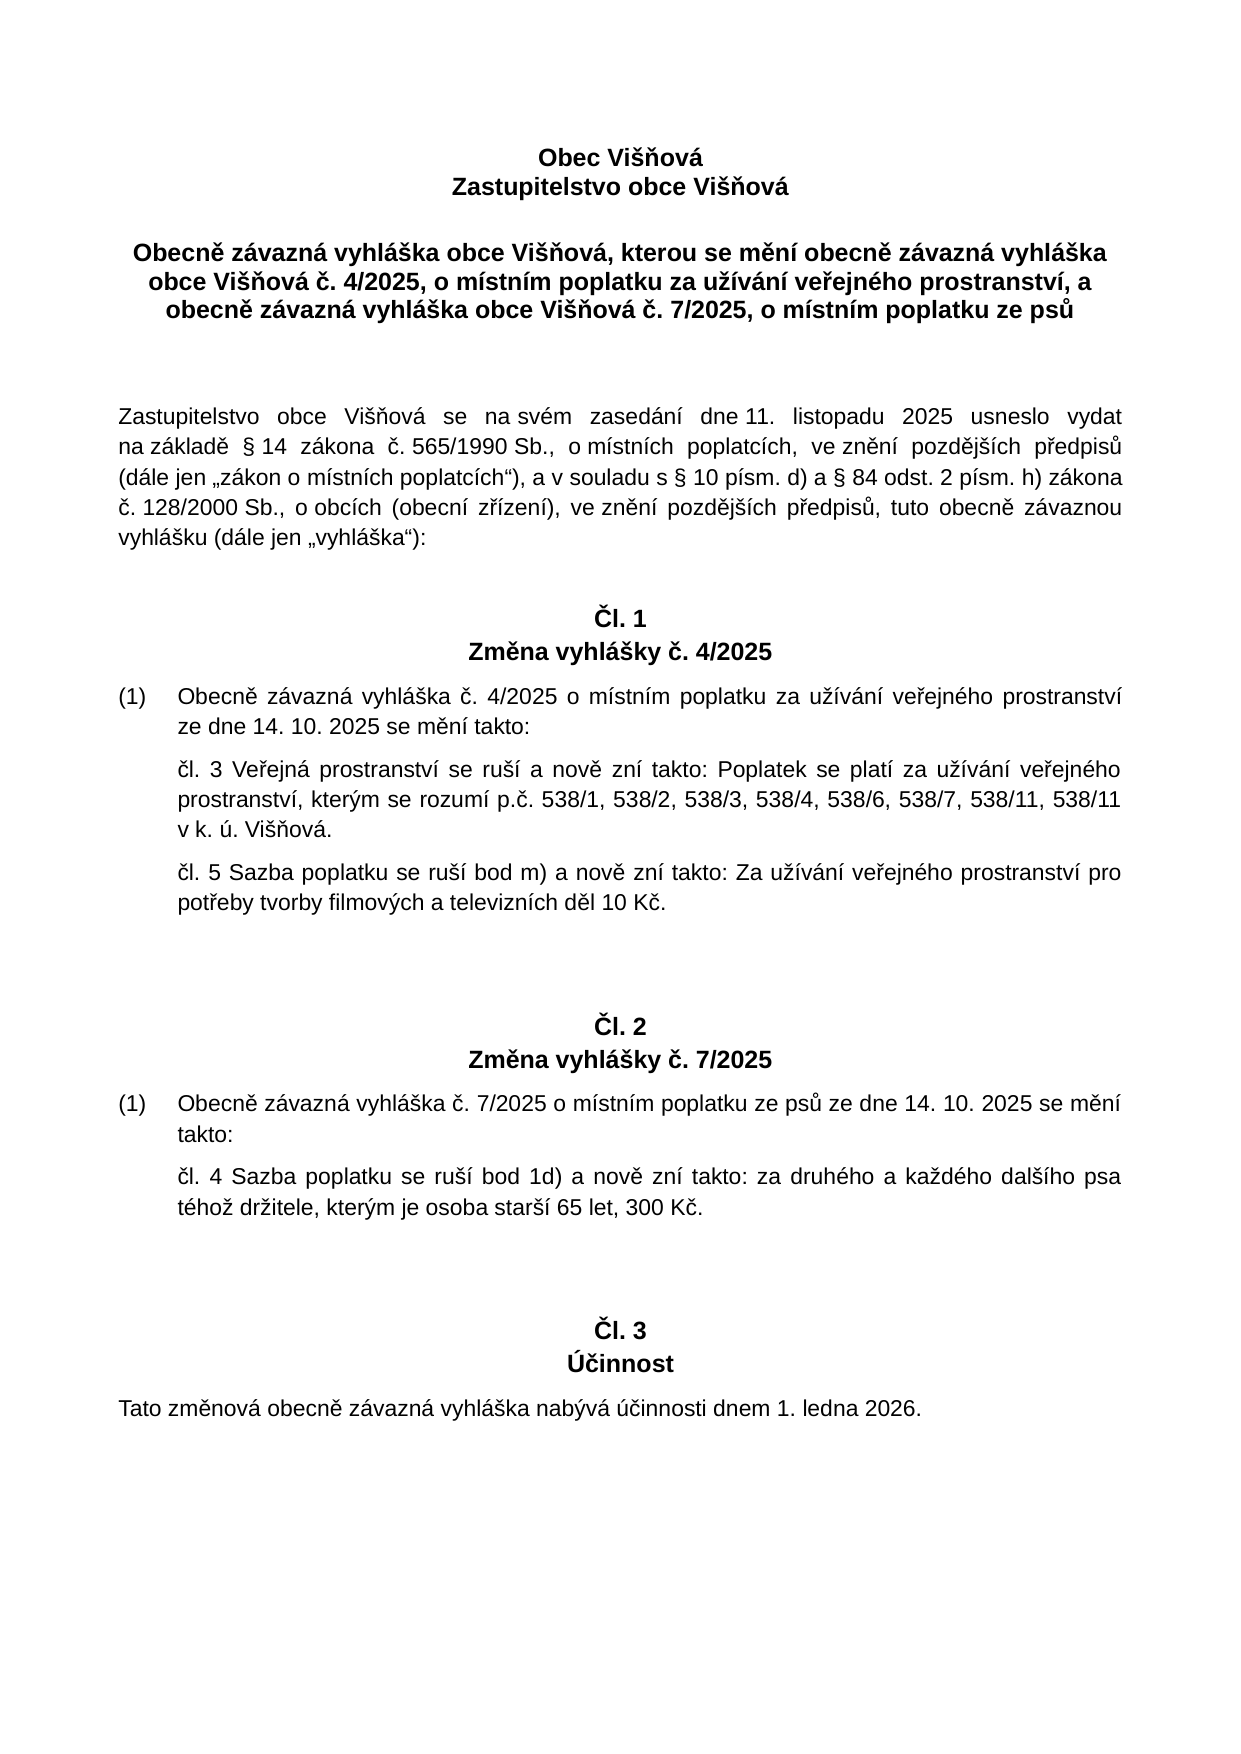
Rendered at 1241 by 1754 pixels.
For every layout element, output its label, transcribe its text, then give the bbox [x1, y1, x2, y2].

subtitle Čl. 1 Změna vyhlášky č. 4/2025 [118, 604, 1122, 666]
text Tato změnová obecně závazná vyhláška nabývá účinnosti dnem 1. ledna 2026. [118, 1395, 1122, 1421]
subtitle Obecně závazná vyhláška obce Višňová, kterou se mění obecně závazná vyhláška obce Višňová č. 4/2025, o místním poplatku za užívání veřejného prostranství, a obecně závazná vyhláška obce Višňová č. 7/2025, o místním poplatku ze psů [118, 238, 1122, 324]
list čl. 5 Sazba poplatku se ruší bod m) a nově zní takto: Za užívání veřejného prostranství pro potřeby tvorby filmových a televizních děl 10 Kč. [118, 859, 1122, 915]
text Zastupitelstvo obce Višňová se na svém zasedání dne 11. listopadu 2025 usneslo vydat na základě § 14 zákona č. 565/1990 Sb., o místních poplatcích, ve znění pozdějších předpisů (dále jen „zákon o místních poplatcích“), a v souladu s § 10 písm. d) a § 84 odst. 2 písm. h) zákona č. 128/2000 Sb., o obcích (obecní zřízení), ve znění pozdějších předpisů, tuto obecně závaznou vyhlášku (dále jen „vyhláška“): [118, 403, 1122, 550]
subtitle Čl. 3 Účinnost [118, 1316, 1122, 1378]
subtitle Čl. 2 Změna vyhlášky č. 7/2025 [118, 1012, 1122, 1073]
list Obecně závazná vyhláška č. 4/2025 o místním poplatku za užívání veřejného prostranství ze dne 14. 10. 2025 se mění takto: [118, 683, 1122, 739]
list čl. 3 Veřejná prostranství se ruší a nově zní takto: Poplatek se platí za užívání veřejného prostranství, kterým se rozumí p.č. 538/1, 538/2, 538/3, 538/4, 538/6, 538/7, 538/11, 538/11 v k. ú. Višňová. [118, 756, 1122, 842]
list Obecně závazná vyhláška č. 7/2025 o místním poplatku ze psů ze dne 14. 10. 2025 se mění takto: [118, 1090, 1122, 1147]
title Obec Višňová Zastupitelstvo obce Višňová [118, 143, 1122, 201]
list čl. 4 Sazba poplatku se ruší bod 1d) a nově zní takto: za druhého a každého dalšího psa téhož držitele, kterým je osoba starší 65 let, 300 Kč. [118, 1163, 1122, 1220]
